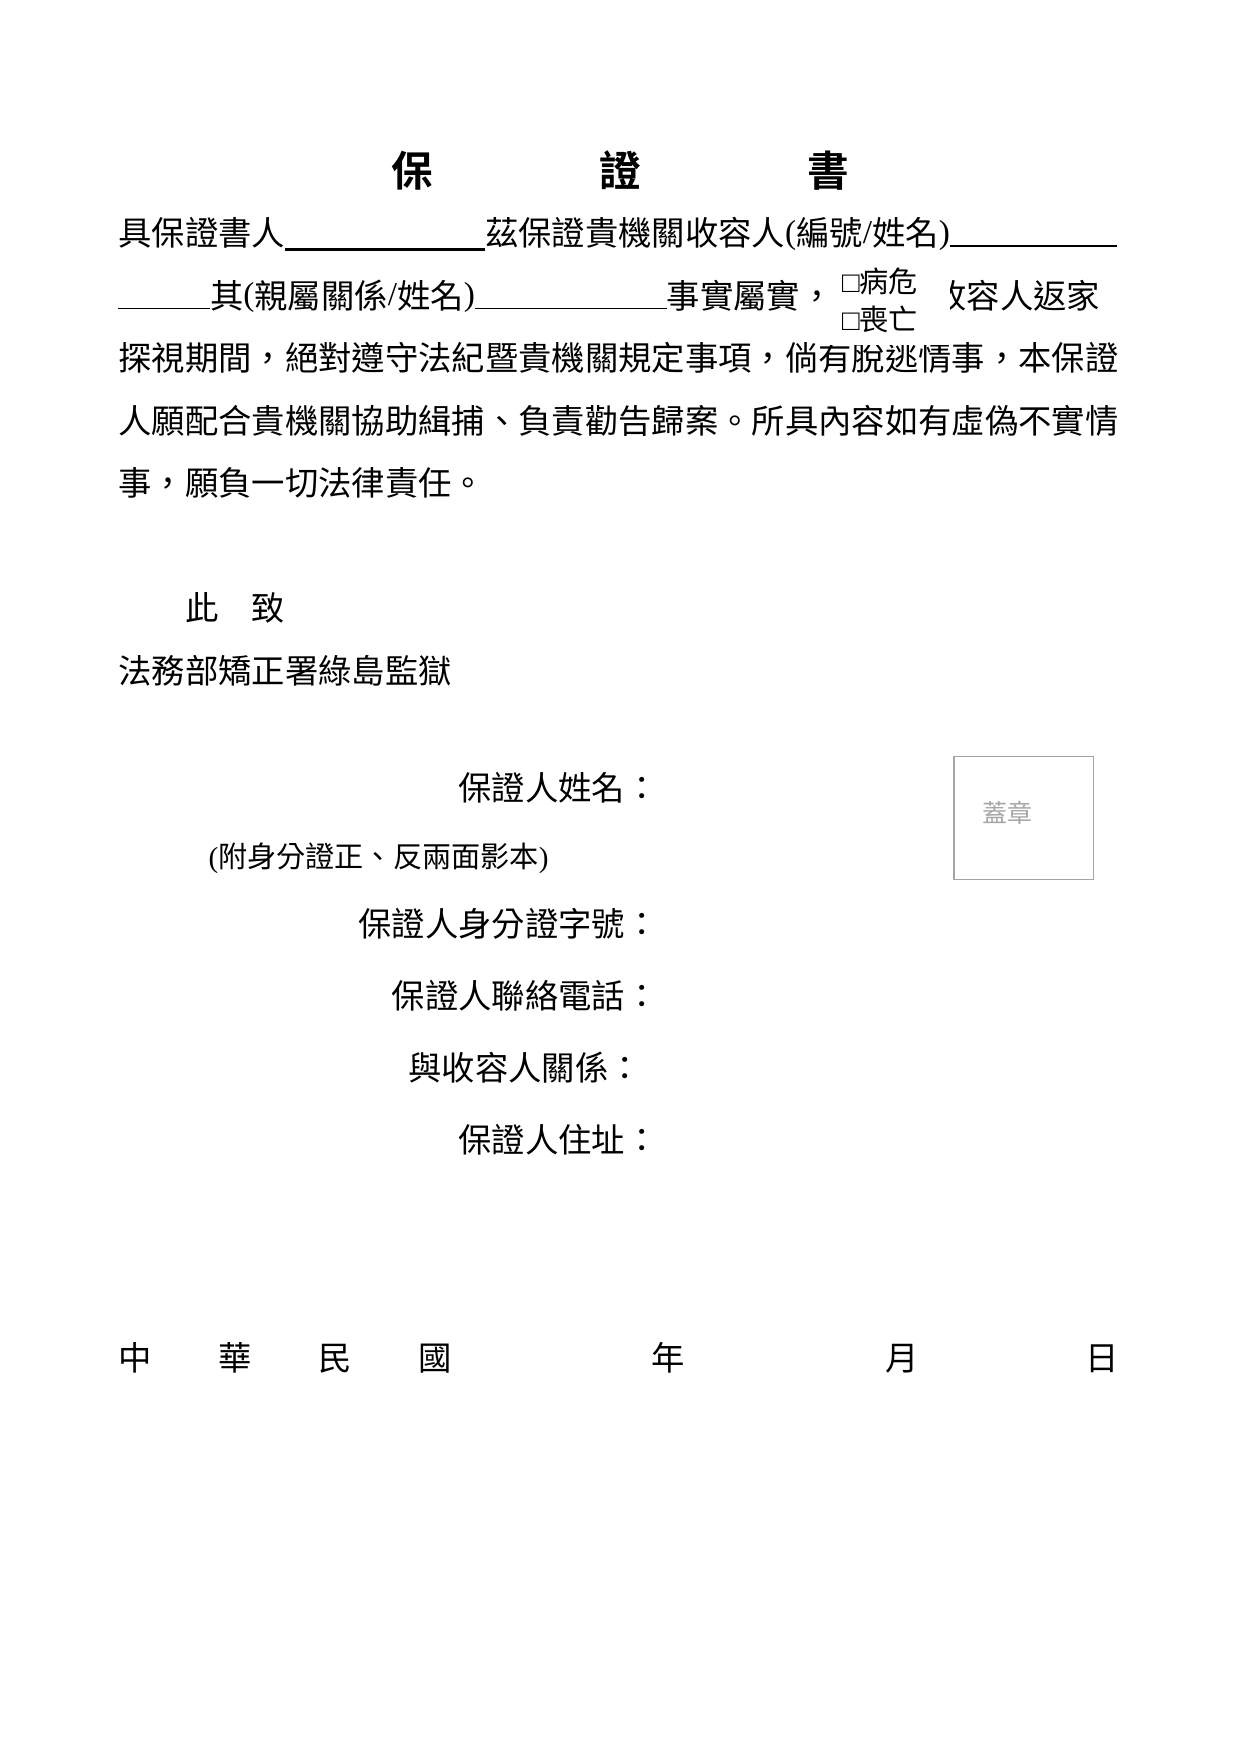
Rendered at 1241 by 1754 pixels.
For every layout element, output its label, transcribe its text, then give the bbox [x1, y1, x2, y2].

text 保證人住址： [92, 1114, 1174, 1162]
text 具保證書人 茲保證貴機關收容人(編號/姓名) [827, 255, 948, 343]
text 具保證書人 茲保證貴機關收容人(編號/姓名) [118, 189, 1122, 252]
text □病危 [842, 263, 933, 300]
text 保證人姓名： [92, 762, 953, 810]
text □喪亡 [842, 300, 933, 336]
text 保證人身分證字號： [92, 897, 1174, 946]
text 保 證 書 [118, 127, 1122, 189]
text [1094, 834, 1174, 876]
text 與收容人關係： [92, 1042, 1174, 1090]
text 其(親屬關係/姓名) 事實屬實，並保證收容人返家探視期間，絕對遵守法紀暨貴機關規定事項，倘有脫逃情事，本保證人願配合貴機關協助緝捕、負責勸告歸案。所具內容如有虛偽不實情事，願負一切法律責任。 [118, 252, 1122, 502]
text 蓋章 [970, 793, 1077, 830]
text 此 致 [118, 564, 1122, 627]
text (附身分證正、反兩面影本) [92, 834, 953, 876]
text 法務部矯正署綠島監獄 [118, 627, 1122, 689]
text [1094, 762, 1174, 810]
text 中 華 民 國 年 月 日 [118, 1327, 1122, 1377]
text 保證人聯絡電話： [92, 969, 1174, 1018]
